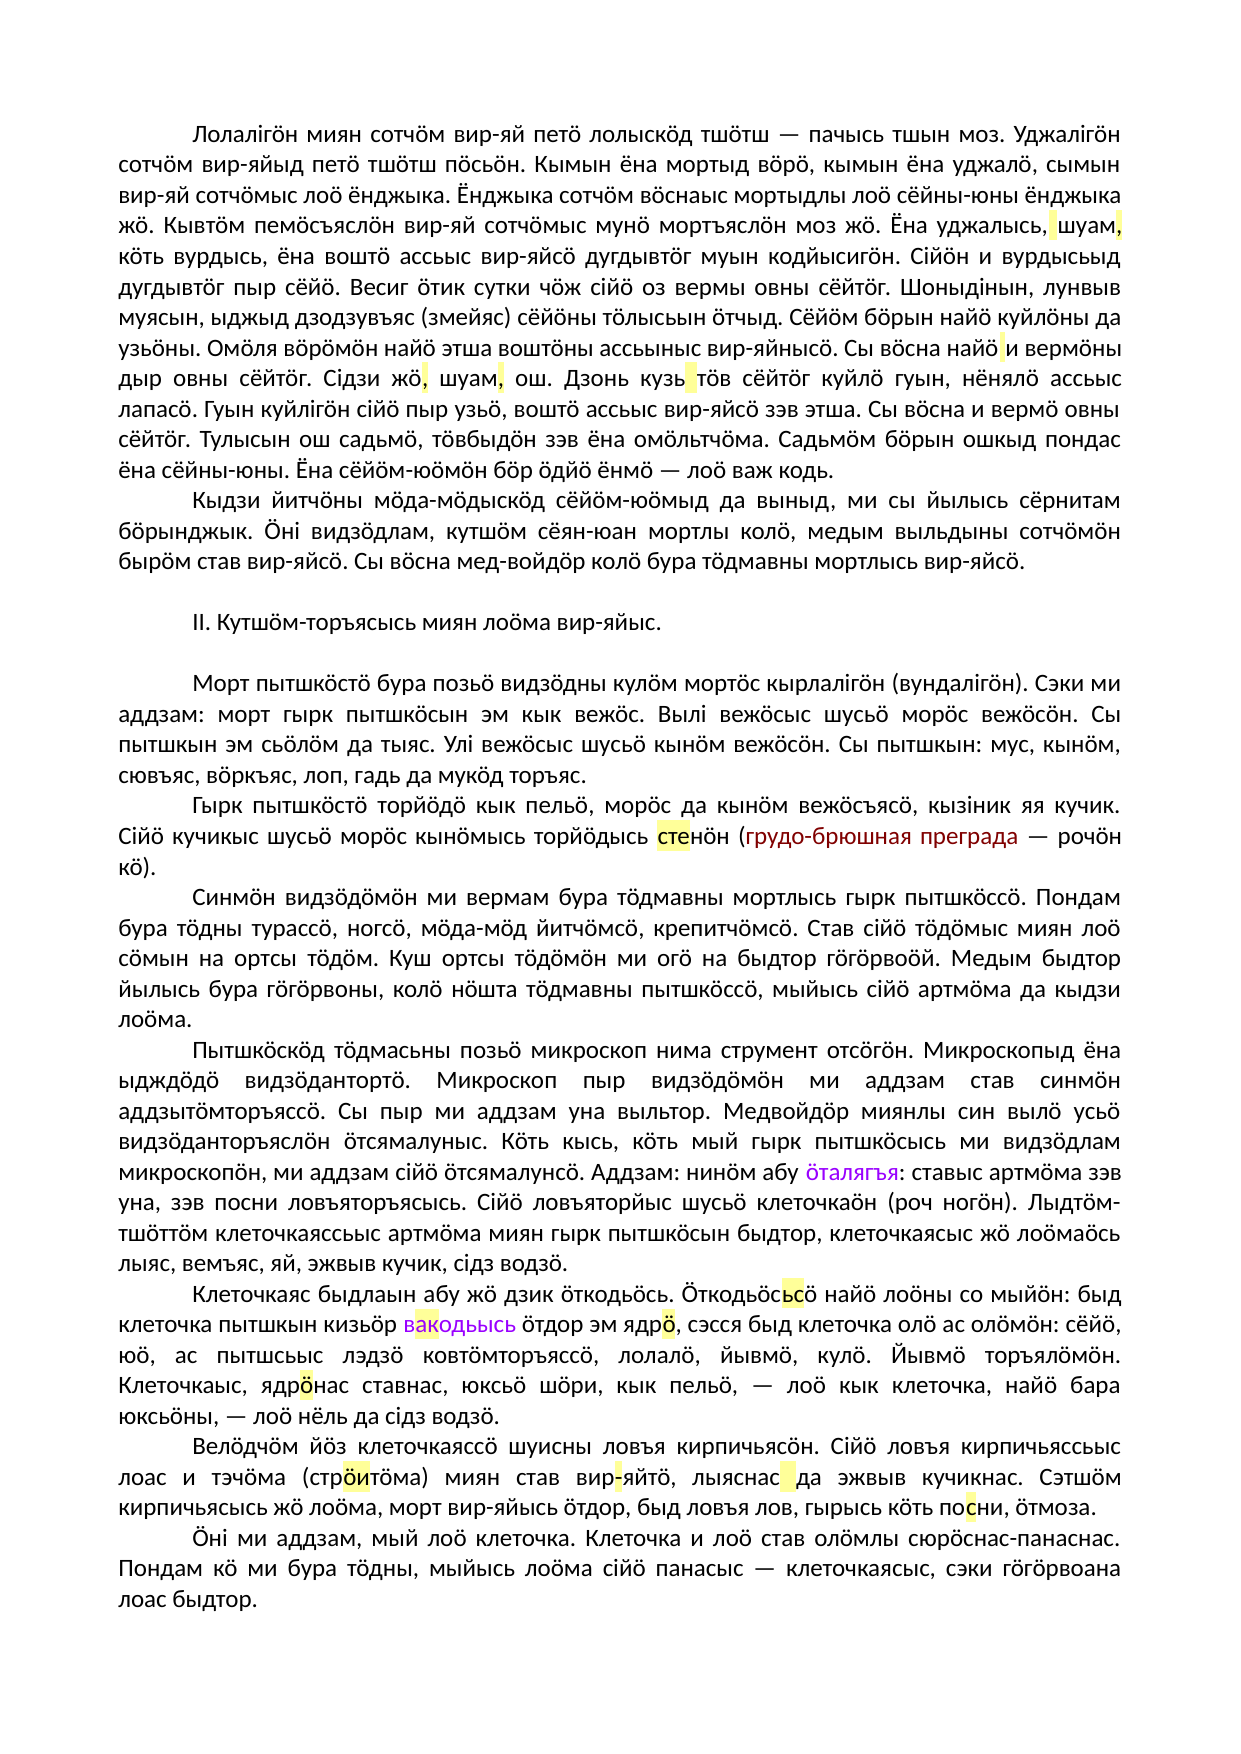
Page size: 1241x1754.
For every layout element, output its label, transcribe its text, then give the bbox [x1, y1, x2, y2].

text Кыдзи йитчӧны мӧда-мӧдыскӧд сёйӧм-юӧмыд да выныд, ми сы йылысь сёрнитам бӧрынджык. Ӧні видзӧдлам, кутшӧм сёян-юан мортлы колӧ, медым выльдыны сотчӧмӧн бырӧм став вир-яйсӧ. Сы вӧсна мед-войдӧр колӧ бура тӧдмавны мортлысь вир-яйсӧ. [118, 484, 1122, 576]
text Лолалігӧн миян сотчӧм вир-яй петӧ лолыскӧд тшӧтш — пачысь тшын моз. Уджалігӧн сотчӧм вир-яйыд петӧ тшӧтш пӧсьӧн. Кымын ёна мортыд вӧрӧ, кымын ёна уджалӧ, сымын вир-яй сотчӧмыс лоӧ ёнджыка. Ёнджыка сотчӧм вӧснаыс мортыдлы лоӧ сёйны-юны ёнджыка жӧ. Кывтӧм пемӧсъяслӧн вир-яй сотчӧмыс мунӧ мортъяслӧн моз жӧ. Ёна уджалысь, шуам, кӧть вурдысь, ёна воштӧ ассьыс вир-яйсӧ дугдывтӧг муын кодйысигӧн. Сійӧн и вурдысьыд дугдывтӧг пыр сёйӧ. Весиг ӧтик сутки чӧж сійӧ оз вермы овны сёйтӧг. Шоныдінын, лунвыв муясын, ыджыд дзодзувъяс (змейяс) сёйӧны тӧлысьын ӧтчыд. Сёйӧм бӧрын найӧ куйлӧны да узьӧны. Омӧля вӧрӧмӧн найӧ этша воштӧны ассьыныс вир-яйнысӧ. Сы вӧсна найӧ и вермӧны дыр овны сёйтӧг. Сідзи жӧ, шуам, ош. Дзонь кузь тӧв сёйтӧг куйлӧ гуын, нёнялӧ ассьыс лапасӧ. Гуын куйлігӧн сійӧ пыр узьӧ, воштӧ ассьыс вир-яйсӧ зэв этша. Сы вӧсна и вермӧ овны сёйтӧг. Тулысын ош садьмӧ, тӧвбыдӧн зэв ёна омӧльтчӧма. Садьмӧм бӧрын ошкыд пондас ёна сёйны-юны. Ёна сёйӧм-юӧмӧн бӧр ӧдйӧ ёнмӧ — лоӧ важ кодь. [118, 118, 1122, 484]
text Пытшкӧскӧд тӧдмасьны позьӧ микроскоп нима струмент отсӧгӧн. Микроскопыд ёна ыдждӧдӧ видзӧдантортӧ. Микроскоп пыр видзӧдӧмӧн ми аддзам став синмӧн аддзытӧмторъяссӧ. Сы пыр ми аддзам уна выльтор. Медвойдӧр миянлы син вылӧ усьӧ видзӧданторъяслӧн ӧтсямалуныс. Кӧть кысь, кӧть мый гырк пытшкӧсысь ми видзӧдлам микроскопӧн, ми аддзам сійӧ ӧтсямалунсӧ. Аддзам: нинӧм абу ӧталягъя: ставыс артмӧма зэв уна, зэв посни ловъяторъясысь. Сійӧ ловъяторйыс шусьӧ клеточкаӧн (роч ногӧн). Лыдтӧм-тшӧттӧм клеточкаяссьыс артмӧма миян гырк пытшкӧсын быдтор, клеточкаясыс жӧ лоӧмаӧсь лыяс, вемъяс, яй, эжвыв кучик, сідз водзӧ. [118, 1034, 1122, 1278]
text Ӧні ми аддзам, мый лоӧ клеточка. Клеточка и лоӧ став олӧмлы сюрӧснас-панаснас. Пондам кӧ ми бура тӧдны, мыйысь лоӧма сійӧ панасыс — клеточкаясыс, сэки гӧгӧрвоана лоас быдтор. [118, 1522, 1122, 1614]
text Синмӧн видзӧдӧмӧн ми вермам бура тӧдмавны мортлысь гырк пытшкӧссӧ. Пондам бура тӧдны турассӧ, ногсӧ, мӧда-мӧд йитчӧмсӧ, крепитчӧмсӧ. Став сійӧ тӧдӧмыс миян лоӧ сӧмын на ортсы тӧдӧм. Куш ортсы тӧдӧмӧн ми огӧ на быдтор гӧгӧрвоӧй. Медым быдтор йылысь бура гӧгӧрвоны, колӧ нӧшта тӧдмавны пытшкӧссӧ, мыйысь сійӧ артмӧма да кыдзи лоӧма. [118, 881, 1122, 1034]
text Велӧдчӧм йӧз клеточкаяссӧ шуисны ловъя кирпичьясӧн. Сійӧ ловъя кирпичьяссьыс лоас и тэчӧма (стрӧитӧма) миян став вир-яйтӧ, лыяснас да эжвыв кучикнас. Сэтшӧм кирпичьясысь жӧ лоӧма, морт вир-яйысь ӧтдор, быд ловъя лов, гырысь кӧть посни, ӧтмоза. [118, 1431, 1122, 1522]
text Гырк пытшкӧстӧ торйӧдӧ кык пельӧ, морӧс да кынӧм вежӧсъясӧ, кызіник яя кучик. Сійӧ кучикыс шусьӧ морӧс кынӧмысь торйӧдысь стенӧн (грудо-брюшная преграда — рочӧн кӧ). [118, 789, 1122, 881]
text Клеточкаяс быдлаын абу жӧ дзик ӧткодьӧсь. Ӧткодьӧсьсӧ найӧ лоӧны со мыйӧн: быд клеточка пытшкын кизьӧр вакодьысь ӧтдор эм ядрӧ, сэсся быд клеточка олӧ ас олӧмӧн: сёйӧ, юӧ, ас пытшсьыс лэдзӧ ковтӧмторъяссӧ, лолалӧ, йывмӧ, кулӧ. Йывмӧ торъялӧмӧн. Клеточкаыс, ядрӧнас ставнас, юксьӧ шӧри, кык пельӧ, — лоӧ кык клеточка, найӧ бара юксьӧны, — лоӧ нёль да сідз водзӧ. [118, 1278, 1122, 1431]
text ІІ. Кутшӧм-торъясысь миян лоӧма вир-яйыс. [118, 606, 1122, 637]
text Морт пытшкӧстӧ бура позьӧ видзӧдны кулӧм мортӧс кырлалігӧн (вундалігӧн). Сэки ми аддзам: морт гырк пытшкӧсын эм кык вежӧс. Вылі вежӧсыс шусьӧ морӧс вежӧсӧн. Сы пытшкын эм сьӧлӧм да тыяс. Улі вежӧсыс шусьӧ кынӧм вежӧсӧн. Сы пытшкын: мус, кынӧм, сювъяс, вӧркъяс, лоп, гадь да мукӧд торъяс. [118, 667, 1122, 789]
